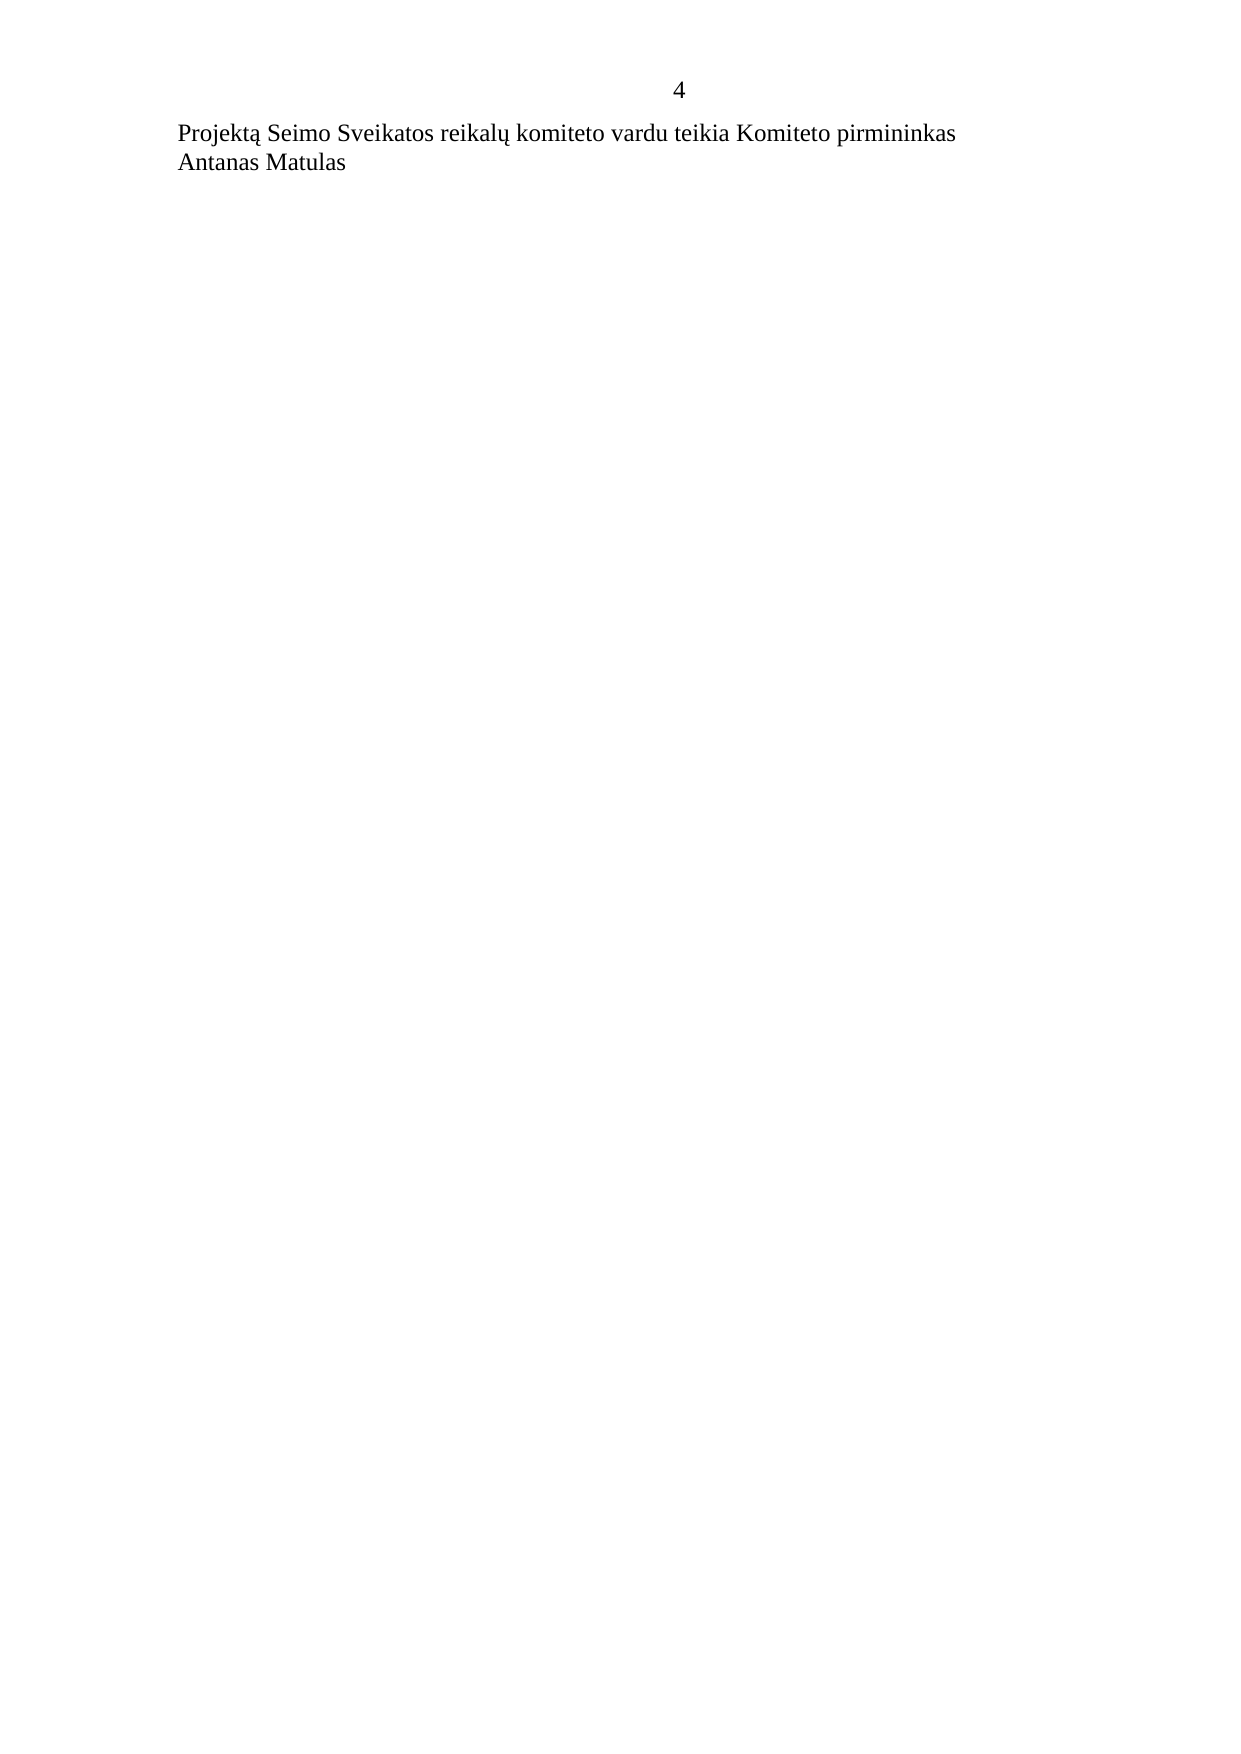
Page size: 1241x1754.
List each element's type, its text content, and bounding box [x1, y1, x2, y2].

text Antanas Matulas [177, 147, 1181, 176]
text Projektą Seimo Sveikatos reikalų komiteto vardu teikia Komiteto pirmininkas [177, 118, 1181, 147]
